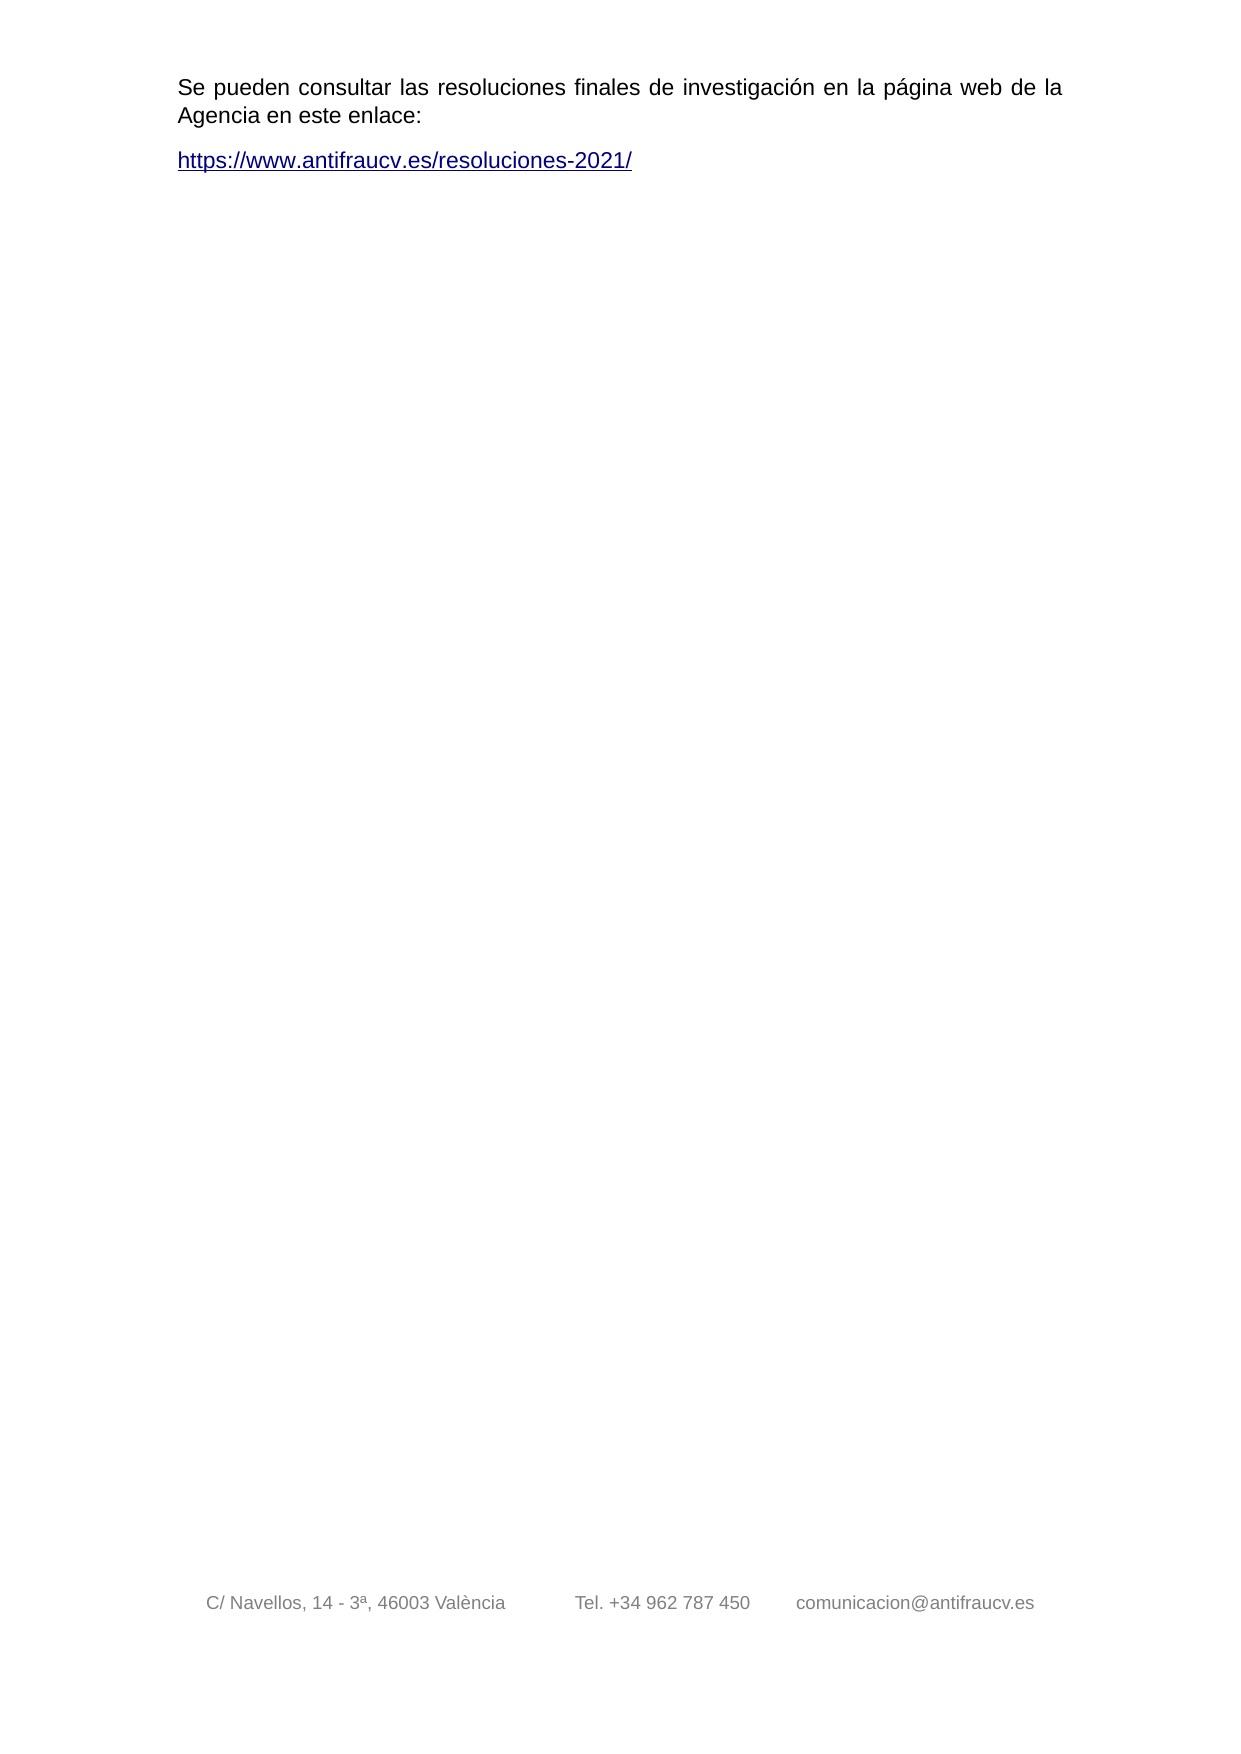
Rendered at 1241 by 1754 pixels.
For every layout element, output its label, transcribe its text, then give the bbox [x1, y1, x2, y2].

text https://www.antifraucv.es/resoluciones-2021/ [177, 147, 1063, 173]
text Se pueden consultar las resoluciones finales de investigación en la página web de la Agencia en este enlace: [177, 74, 1063, 128]
